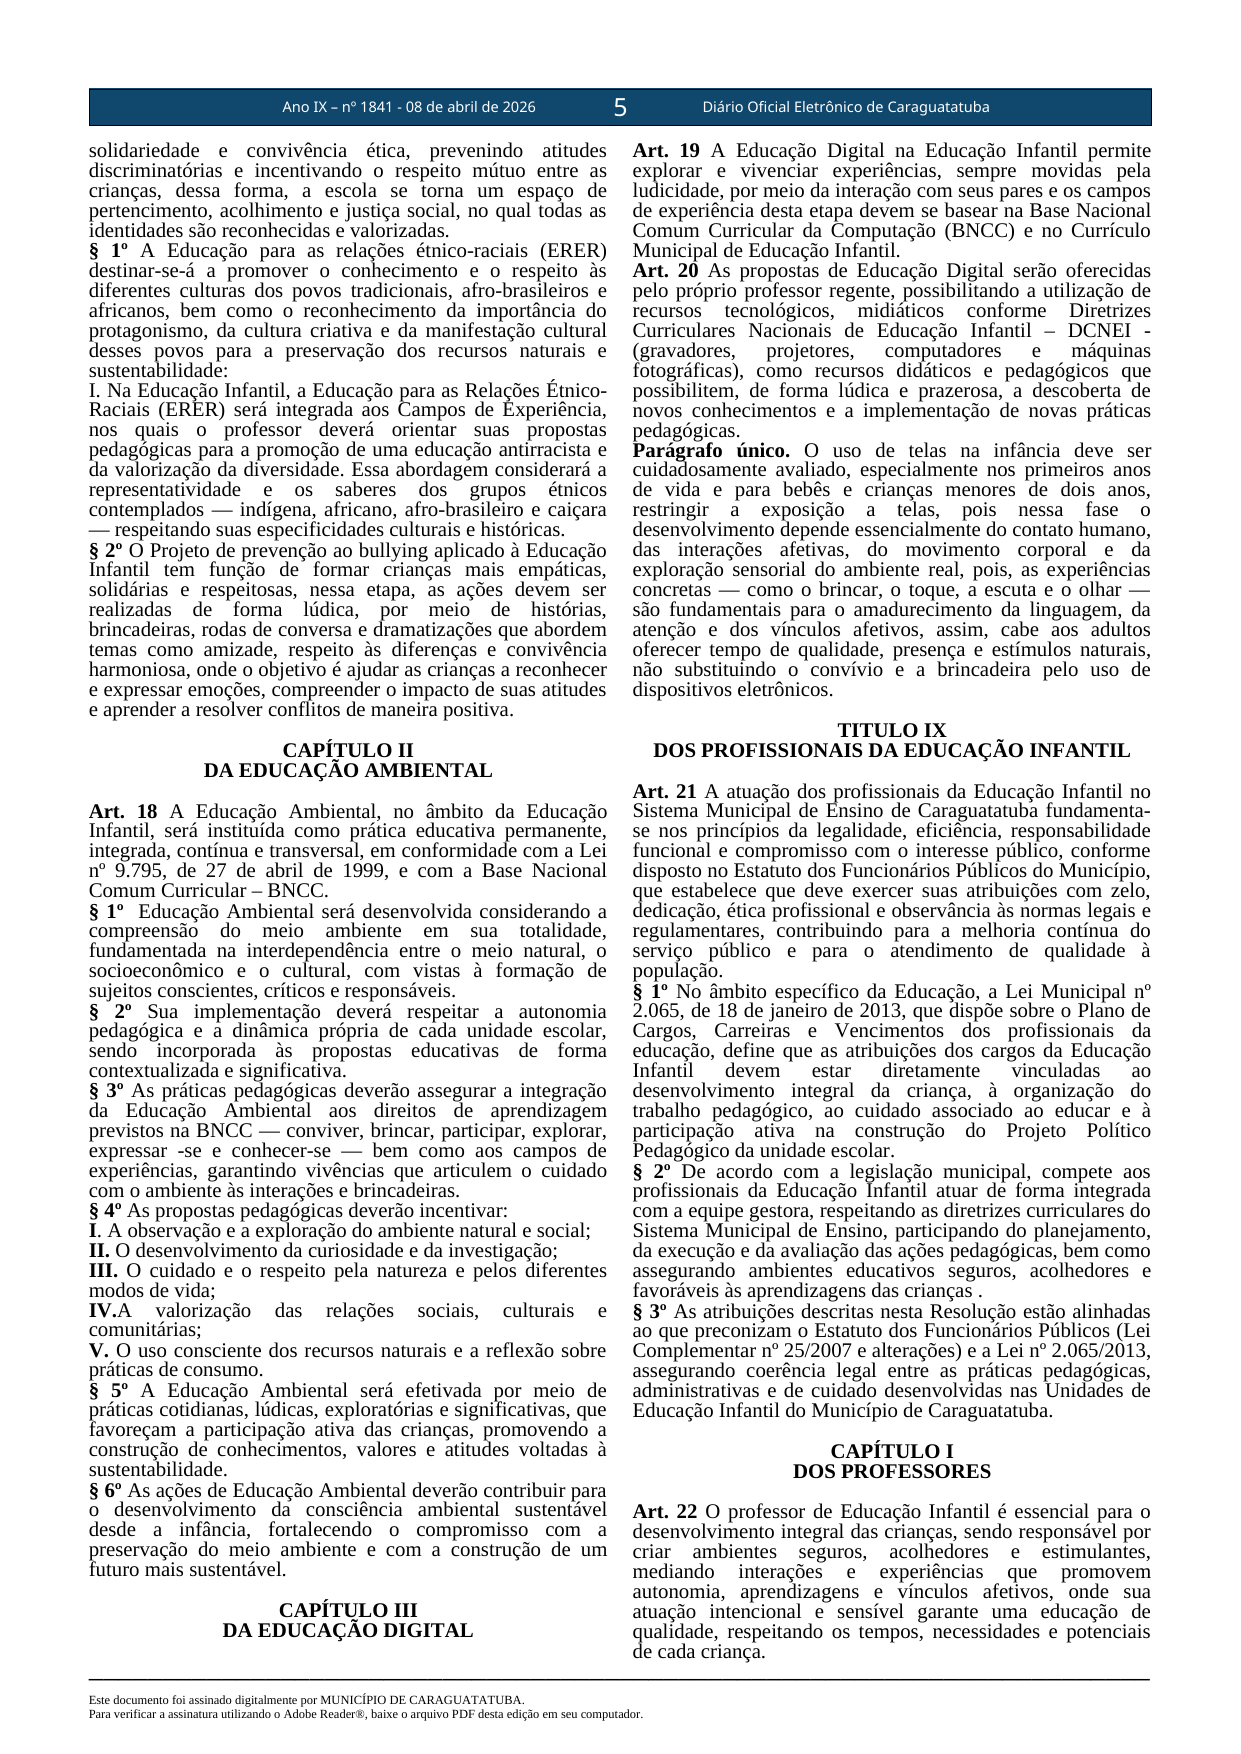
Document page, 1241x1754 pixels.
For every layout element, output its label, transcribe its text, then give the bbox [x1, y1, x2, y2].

text II. O desenvolvimento da curiosidade e da investigação; [88, 1242, 608, 1262]
text TITULO IX [632, 722, 1152, 742]
text § 2º O Projeto de prevenção ao bullying aplicado à Educação Infantil tem função de formar crianças mais empáticas, solidárias e respeitosas, nessa etapa, as ações devem ser realizadas de forma lúdica, por meio de histórias, brincadeiras, rodas de conversa e dramatizações que abordem temas como amizade, respeito às diferenças e convivência harmoniosa, onde o objetivo é ajudar as crianças a reconhecer e expressar emoções, compreender o impacto de suas atitudes e aprender a resolver conflitos de maneira positiva. [88, 541, 608, 721]
text § 6º As ações de Educação Ambiental deverão contribuir para o desenvolvimento da consciência ambiental sustentável desde a infância, fortalecendo o compromisso com a preservação do meio ambiente e com a construção de um futuro mais sustentável. [88, 1481, 608, 1581]
text V. O uso consciente dos recursos naturais e a reflexão sobre práticas de consumo. [88, 1341, 608, 1381]
text DA EDUCAÇÃO DIGITAL [88, 1622, 608, 1642]
text CAPÍTULO I [632, 1443, 1152, 1463]
text § 2º De acordo com a legislação municipal, compete aos profissionais da Educação Infantil atuar de forma integrada com a equipe gestora, respeitando as diretrizes curriculares do Sistema Municipal de Ensino, participando do planejamento, da execução e da avaliação das ações pedagógicas, bem como assegurando ambientes educativos seguros, acolhedores e favoráveis às aprendizagens das crianças . [632, 1162, 1152, 1302]
text § 4º As propostas pedagógicas deverão incentivar: [88, 1202, 608, 1222]
text § 2º Sua implementação deverá respeitar a autonomia pedagógica e a dinâmica própria de cada unidade escolar, sendo incorporada às propostas educativas de forma contextualizada e significativa. [88, 1002, 608, 1082]
text § 1º A Educação para as relações étnico-raciais (ERER) destinar-se-á a promover o conhecimento e o respeito às diferentes culturas dos povos tradicionais, afro-brasileiros e africanos, bem como o reconhecimento da importância do protagonismo, da cultura criativa e da manifestação cultural desses povos para a preservação dos recursos naturais e sustentabilidade: [88, 242, 608, 382]
text Art. 22 O professor de Educação Infantil é essencial para o desenvolvimento integral das crianças, sendo responsável por criar ambientes seguros, acolhedores e estimulantes, mediando interações e experiências que promovem autonomia, aprendizagens e vínculos afetivos, onde sua atuação intencional e sensível garante uma educação de qualidade, respeitando os tempos, necessidades e potenciais de cada criança. [632, 1503, 1152, 1663]
text Art. 21 A atuação dos profissionais da Educação Infantil no Sistema Municipal de Ensino de Caraguatatuba fundamenta-se nos princípios da legalidade, eficiência, responsabilidade funcional e compromisso com o interesse público, conforme disposto no Estatuto dos Funcionários Públicos do Município, que estabelece que deve exercer suas atribuições com zelo, dedicação, ética profissional e observância às normas legais e regulamentares, contribuindo para a melhoria contínua do serviço público e para o atendimento de qualidade à população. [632, 782, 1152, 982]
text § 1º Educação Ambiental será desenvolvida considerando a compreensão do meio ambiente em sua totalidade, fundamentada na interdependência entre o meio natural, o socioeconômico e o cultural, com vistas à formação de sujeitos conscientes, críticos e responsáveis. [88, 902, 608, 1002]
text Art. 20 As propostas de Educação Digital serão oferecidas pelo próprio professor regente, possibilitando a utilização de recursos tecnológicos, midiáticos conforme Diretrizes Curriculares Nacionais de Educação Infantil – DCNEI - (gravadores, projetores, computadores e máquinas fotográficas), como recursos didáticos e pedagógicos que possibilitem, de forma lúdica e prazerosa, a descoberta de novos conhecimentos e a implementação de novas práticas pedagógicas. [632, 262, 1152, 442]
text IV.A valorização das relações sociais, culturais e comunitárias; [88, 1302, 608, 1341]
text Parágrafo único. O uso de telas na infância deve ser cuidadosamente avaliado, especialmente nos primeiros anos de vida e para bebês e crianças menores de dois anos, restringir a exposição a telas, pois nessa fase o desenvolvimento depende essencialmente do contato humano, das interações afetivas, do movimento corporal e da exploração sensorial do ambiente real, pois, as experiências concretas — como o brincar, o toque, a escuta e o olhar — são fundamentais para o amadurecimento da linguagem, da atenção e dos vínculos afetivos, assim, cabe aos adultos oferecer tempo de qualidade, presença e estímulos naturais, não substituindo o convívio e a brincadeira pelo uso de dispositivos eletrônicos. [632, 442, 1152, 701]
text § 5º A Educação Ambiental será efetivada por meio de práticas cotidianas, lúdicas, exploratórias e significativas, que favoreçam a participação ativa das crianças, promovendo a construção de conhecimentos, valores e atitudes voltadas à sustentabilidade. [88, 1381, 608, 1481]
text DOS PROFISSIONAIS DA EDUCAÇÃO INFANTIL [632, 742, 1152, 762]
text CAPÍTULO III [88, 1602, 608, 1622]
text § 3º As práticas pedagógicas deverão assegurar a integração da Educação Ambiental aos direitos de aprendizagem previstos na BNCC — conviver, brincar, participar, explorar, expressar -se e conhecer-se — bem como aos campos de experiências, garantindo vivências que articulem o cuidado com o ambiente às interações e brincadeiras. [88, 1082, 608, 1202]
text DOS PROFESSORES [632, 1463, 1152, 1482]
text I. Na Educação Infantil, a Educação para as Relações Étnico-Raciais (ERER) será integrada aos Campos de Experiência, nos quais o professor deverá orientar suas propostas pedagógicas para a promoção de uma educação antirracista e da valorização da diversidade. Essa abordagem considerará a representatividade e os saberes dos grupos étnicos contemplados — indígena, africano, afro-brasileiro e caiçara — respeitando suas especificidades culturais e históricas. [88, 382, 608, 541]
text Art. 19 A Educação Digital na Educação Infantil permite explorar e vivenciar experiências, sempre movidas pela ludicidade, por meio da interação com seus pares e os campos de experiência desta etapa devem se basear na Base Nacional Comum Curricular da Computação (BNCC) e no Currículo Municipal de Educação Infantil. [632, 142, 1152, 262]
text Art. 18 A Educação Ambiental, no âmbito da Educação Infantil, será instituída como prática educativa permanente, integrada, contínua e transversal, em conformidade com a Lei nº 9.795, de 27 de abril de 1999, e com a Base Nacional Comum Curricular – BNCC. [88, 802, 608, 902]
text I. A observação e a exploração do ambiente natural e social; [88, 1222, 608, 1242]
text § 3º As atribuições descritas nesta Resolução estão alinhadas ao que preconizam o Estatuto dos Funcionários Públicos (Lei Complementar nº 25/2007 e alterações) e a Lei nº 2.065/2013, assegurando coerência legal entre as práticas pedagógicas, administrativas e de cuidado desenvolvidas nas Unidades de Educação Infantil do Município de Caraguatatuba. [632, 1302, 1152, 1422]
text DA EDUCAÇÃO AMBIENTAL [88, 762, 608, 782]
text solidariedade e convivência ética, prevenindo atitudes discriminatórias e incentivando o respeito mútuo entre as crianças, dessa forma, a escola se torna um espaço de pertencimento, acolhimento e justiça social, no qual todas as identidades são reconhecidas e valorizadas. [88, 142, 608, 242]
text CAPÍTULO II [88, 742, 608, 762]
text § 1º No âmbito específico da Educação, a Lei Municipal nº 2.065, de 18 de janeiro de 2013, que dispõe sobre o Plano de Cargos, Carreiras e Vencimentos dos profissionais da educação, define que as atribuições dos cargos da Educação Infantil devem estar diretamente vinculadas ao desenvolvimento integral da criança, à organização do trabalho pedagógico, ao cuidado associado ao educar e à participação ativa na construção do Projeto Político Pedagógico da unidade escolar. [632, 982, 1152, 1162]
text III. O cuidado e o respeito pela natureza e pelos diferentes modos de vida; [88, 1262, 608, 1302]
